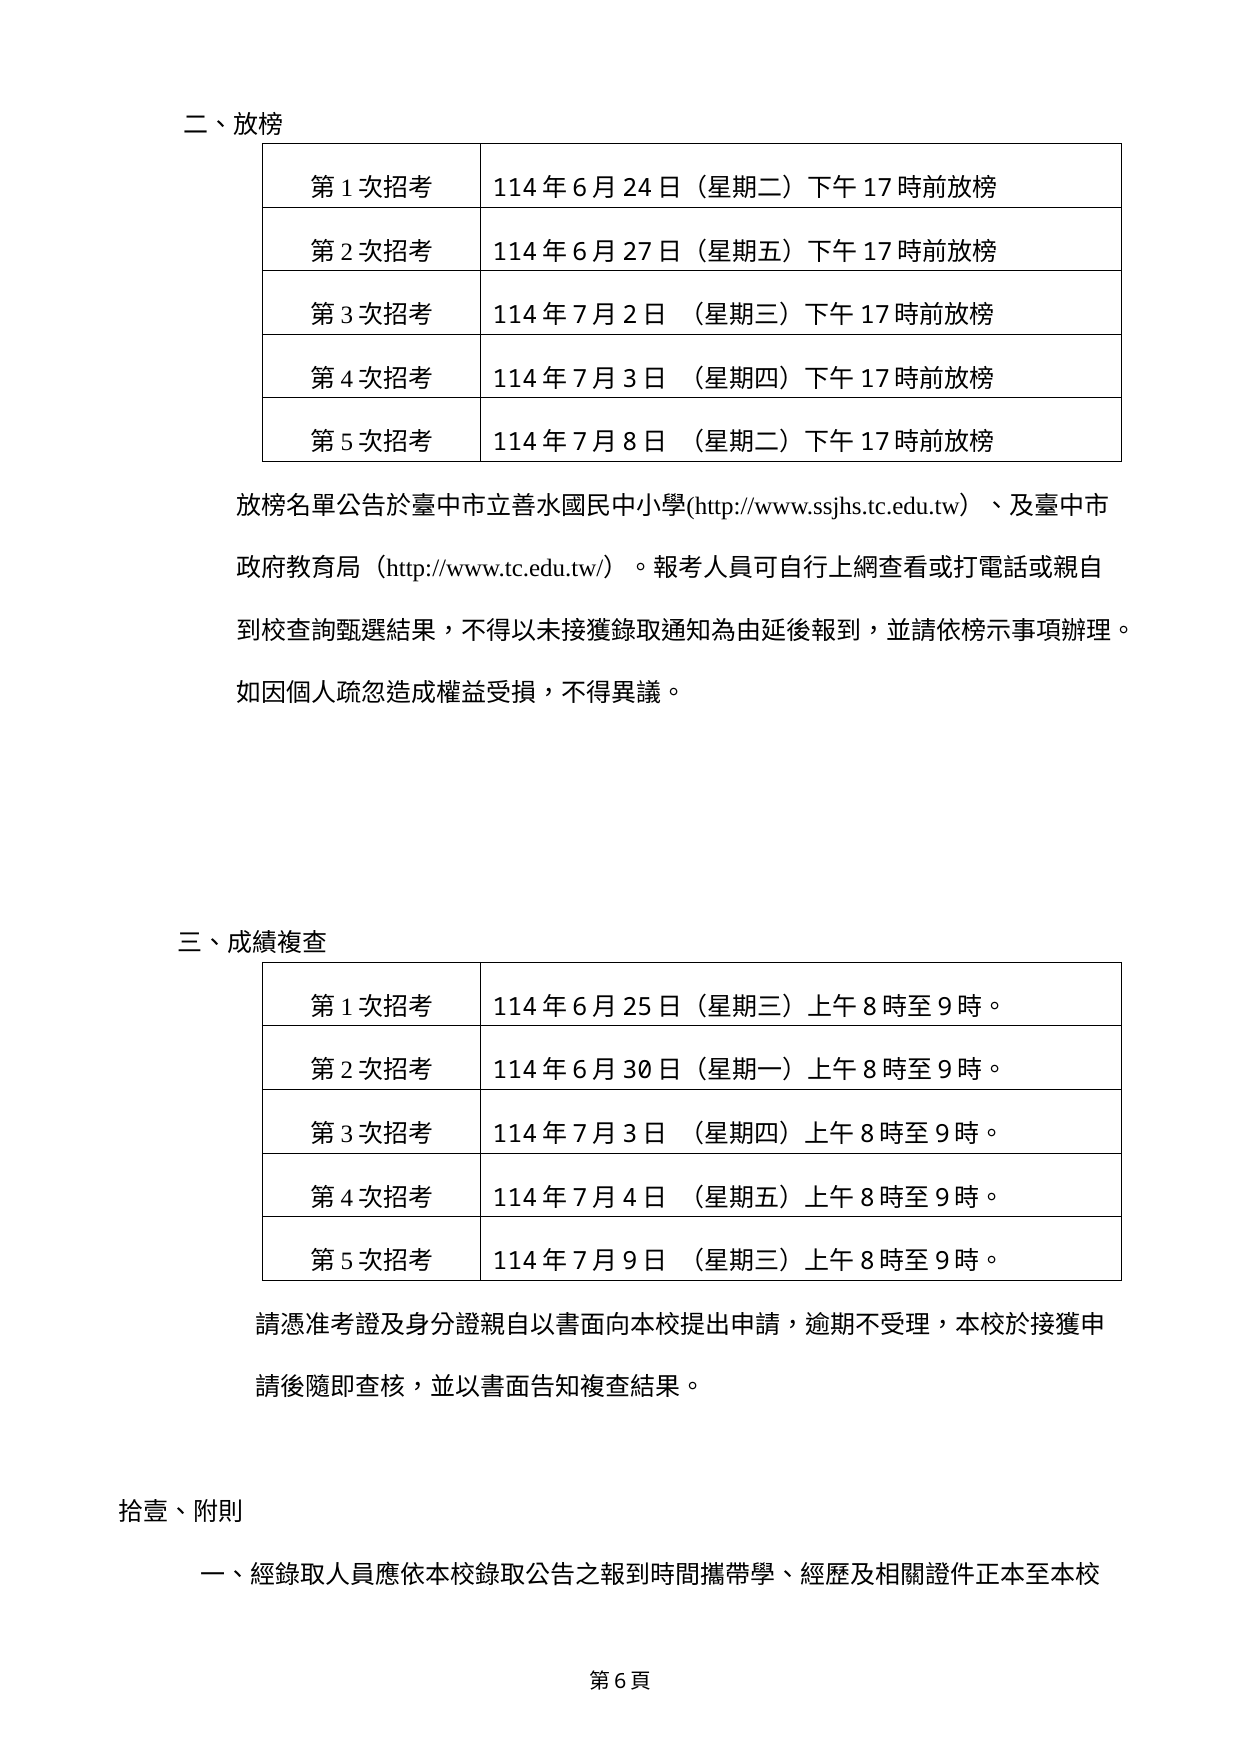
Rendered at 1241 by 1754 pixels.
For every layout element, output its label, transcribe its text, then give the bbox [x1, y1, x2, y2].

table_cell 第3次招考 [263, 1090, 480, 1152]
table_cell 114年7月3日 （星期四）下午17時前放榜 [481, 335, 1121, 397]
table_cell 第4次招考 [263, 1154, 480, 1216]
table_cell 114年7月8日 （星期二）下午17時前放榜 [481, 398, 1121, 461]
table_cell 第5次招考 [263, 1217, 480, 1279]
text 拾壹、附則 [118, 1468, 1122, 1531]
table_cell 第2次招考 [263, 1026, 480, 1089]
table_cell 第5次招考 [263, 398, 480, 461]
table_header 114年6月24日（星期二）下午17時前放榜 [481, 144, 1121, 207]
table_cell 第2次招考 [263, 208, 480, 270]
table_cell 114年7月4日 （星期五）上午8時至9時。 [481, 1154, 1121, 1216]
table_header 第1次招考 [263, 963, 480, 1025]
text 一、經錄取人員應依本校錄取公告之報到時間攜帶學、經歷及相關證件正本至本校 [156, 1531, 1122, 1593]
table_cell 114年6月30日（星期一）上午8時至9時。 [481, 1026, 1121, 1089]
table_cell 第4次招考 [263, 335, 480, 397]
text 請憑准考證及身分證親自以書面向本校提出申請，逾期不受理，本校於接獲申請後隨即查核，並以書面告知複查結果。 [256, 1281, 1122, 1406]
table_cell 第3次招考 [263, 271, 480, 334]
table_cell 114年7月3日 （星期四）上午8時至9時。 [481, 1090, 1121, 1152]
table_cell 114年7月2日 （星期三）下午17時前放榜 [481, 271, 1121, 334]
table_header 114年6月25日（星期三）上午8時至9時。 [481, 963, 1121, 1025]
text 二、放榜 [177, 81, 1122, 143]
table_header 第1次招考 [263, 144, 480, 207]
text 三、成績複查 [177, 899, 1122, 962]
table_cell 114年6月27日（星期五）下午17時前放榜 [481, 208, 1121, 270]
table_cell 114年7月9日 （星期三）上午8時至9時。 [481, 1217, 1121, 1279]
text 放榜名單公告於臺中市立善水國民中小學(http://www.ssjhs.tc.edu.tw）、及臺中市政府教育局（http://www.tc.edu.tw/）。報考人員可自行上網查看或打電話或親自到校查詢甄選結果，不得以未接獲錄取通知為由延後報到，並請依榜示事項辦理。如因個人疏忽造成權益受損，不得異議。 [236, 462, 1122, 712]
